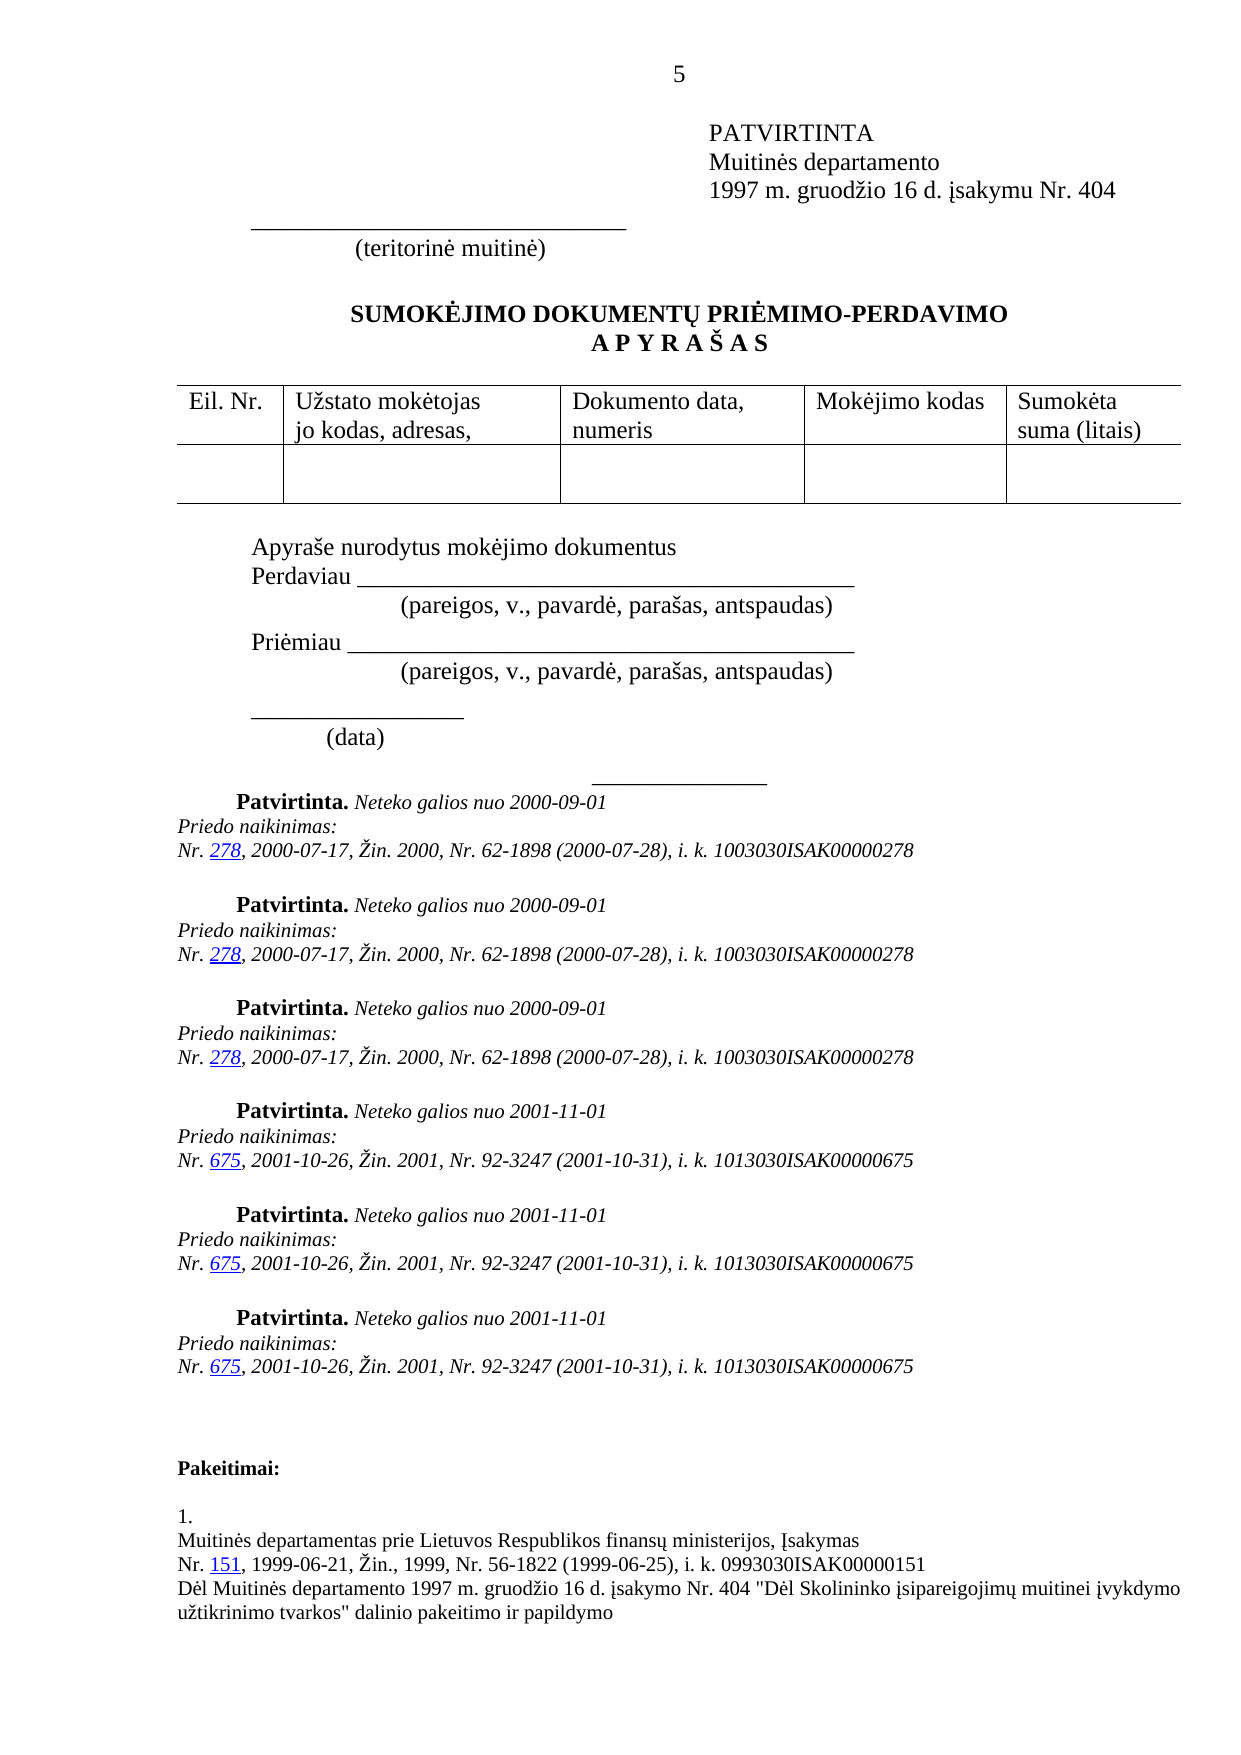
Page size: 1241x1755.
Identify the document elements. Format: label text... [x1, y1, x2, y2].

text Priedo naikinimas: [177, 917, 1181, 942]
text Patvirtinta. Neteko galios nuo 2001-11-01 [177, 1304, 1181, 1330]
table_cell [561, 445, 804, 474]
text Dėl Muitinės departamento 1997 m. gruodžio 16 d. įsakymo Nr. 404 "Dėl Skolininko įsipareigojimų muitinei įvykdymo užtikrinimo tvarkos" dalinio pakeitimo ir papildymo [177, 1576, 1181, 1624]
table_cell [1007, 474, 1181, 502]
text ______________ [177, 759, 1181, 788]
table_header Užstato mokėtojas jo kodas, adresas, [284, 386, 560, 444]
text (teritorinė muitinė) [177, 233, 1181, 270]
text Nr. 675, 2001-10-26, Žin. 2001, Nr. 92-3247 (2001-10-31), i. k. 1013030ISAK00000675 [177, 1354, 1181, 1378]
table_cell [284, 445, 560, 474]
text Pakeitimai: [177, 1455, 1181, 1479]
text ______________________________ [177, 204, 1181, 233]
table_cell [1007, 445, 1181, 474]
text Nr. 278, 2000-07-17, Žin. 2000, Nr. 62-1898 (2000-07-28), i. k. 1003030ISAK00000278 [177, 942, 1181, 966]
text Priedo naikinimas: [177, 1124, 1181, 1148]
table_header Eil. Nr. [177, 386, 283, 444]
text Priedo naikinimas: [177, 1021, 1181, 1045]
text APYRAŠAS [177, 328, 1181, 357]
table_cell [805, 474, 1006, 502]
text _________________ [177, 693, 1181, 722]
text Nr. 675, 2001-10-26, Žin. 2001, Nr. 92-3247 (2001-10-31), i. k. 1013030ISAK00000675 [177, 1251, 1181, 1275]
text Patvirtinta. Neteko galios nuo 2000-09-01 [177, 788, 1181, 814]
table_cell [177, 445, 283, 474]
table_header Sumokėta suma (litais) [1007, 386, 1181, 444]
text SUMOKĖJIMO DOKUMENTŲ PRIĖMIMO-PERDAVIMO [177, 299, 1181, 328]
table_cell [177, 474, 283, 502]
text 1997 m. gruodžio 16 d. įsakymu Nr. 404 [177, 176, 1181, 204]
text Patvirtinta. Neteko galios nuo 2001-11-01 [177, 1098, 1181, 1124]
table_header Mokėjimo kodas [805, 386, 1006, 444]
table_cell [561, 474, 804, 502]
text Nr. 278, 2000-07-17, Žin. 2000, Nr. 62-1898 (2000-07-28), i. k. 1003030ISAK00000278 [177, 1045, 1181, 1069]
table_header Dokumento data, numeris [561, 386, 804, 444]
text (pareigos, v., pavardė, parašas, antspaudas) [177, 590, 1181, 627]
text Priedo naikinimas: [177, 1330, 1181, 1354]
text Nr. 675, 2001-10-26, Žin. 2001, Nr. 92-3247 (2001-10-31), i. k. 1013030ISAK00000675 [177, 1148, 1181, 1172]
text 1. [177, 1503, 1181, 1528]
text Priėmiau [177, 627, 1181, 656]
text Priedo naikinimas: [177, 814, 1181, 838]
text Patvirtinta. Neteko galios nuo 2000-09-01 [177, 994, 1181, 1021]
text PATVIRTINTA [709, 118, 1181, 147]
text Priedo naikinimas: [177, 1227, 1181, 1251]
text Perdaviau [177, 561, 1181, 590]
text Nr. 151, 1999-06-21, Žin., 1999, Nr. 56-1822 (1999-06-25), i. k. 0993030ISAK00000151 [177, 1552, 1181, 1576]
text (data) [177, 722, 1181, 759]
text (pareigos, v., pavardė, parašas, antspaudas) [177, 656, 1181, 693]
text Muitinės departamentas prie Lietuvos Respublikos finansų ministerijos, Įsakymas [177, 1528, 1181, 1552]
text Patvirtinta. Neteko galios nuo 2000-09-01 [177, 891, 1181, 917]
text Nr. 278, 2000-07-17, Žin. 2000, Nr. 62-1898 (2000-07-28), i. k. 1003030ISAK00000278 [177, 838, 1181, 862]
text Apyraše nurodytus mokėjimo dokumentus [177, 532, 1181, 561]
table_cell [284, 474, 560, 502]
table_cell [805, 445, 1006, 474]
text Muitinės departamento [177, 147, 1181, 176]
text Patvirtinta. Neteko galios nuo 2001-11-01 [177, 1201, 1181, 1227]
